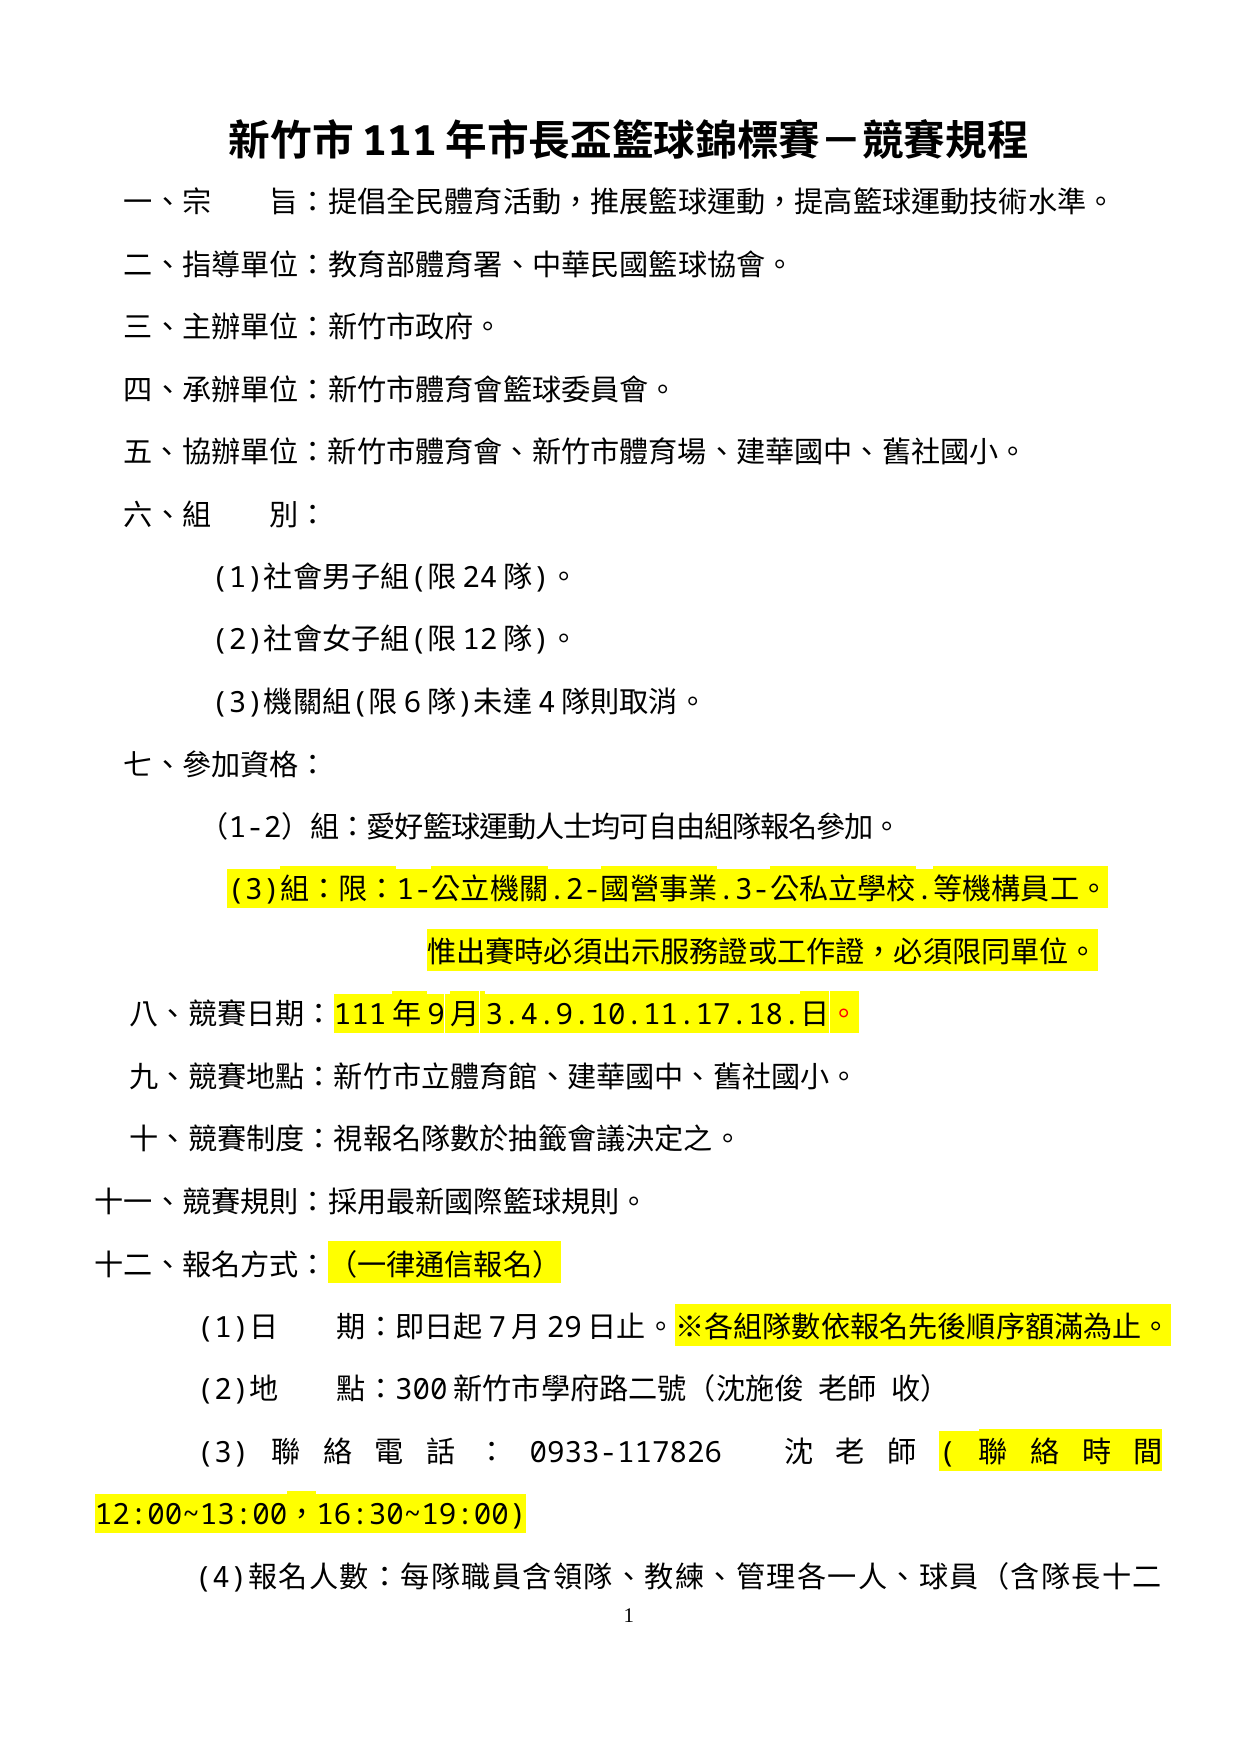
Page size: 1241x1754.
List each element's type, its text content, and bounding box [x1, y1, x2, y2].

text (1)日 期：即日起7月29日止。※各組隊數依報名先後順序額滿為止。 [94, 1283, 1162, 1346]
text （1-2）組：愛好籃球運動人士均可自由組隊報名參加。 [94, 783, 1162, 846]
text (1)社會男子組(限24隊)。 [94, 533, 1162, 596]
text (4)報名人數：每隊職員含領隊、教練、管理各一人、球員（含隊長十二 [194, 1533, 1162, 1596]
text 三、主辦單位：新竹市政府。 [94, 283, 1162, 346]
text 四、承辦單位：新竹市體育會籃球委員會。 [94, 346, 1162, 408]
text 十二、報名方式：（一律通信報名） [94, 1221, 1162, 1283]
text 八、競賽日期：111年9月3.4.9.10.11.17.18.日。 [94, 971, 1162, 1033]
text (3)組：限：1-公立機關.2-國營事業.3-公私立學校.等機構員工。 [94, 846, 1162, 908]
text 六、組 別： [94, 471, 1162, 533]
text 二、指導單位：教育部體育署、中華民國籃球協會。 [94, 221, 1162, 283]
text (3)機關組(限6隊)未達4隊則取消。 [94, 658, 1162, 721]
text 一、宗 旨：提倡全民體育活動，推展籃球運動，提高籃球運動技術水準。 [94, 158, 1162, 221]
text (2)地 點：300新竹市學府路二號（沈施俊 老師 收） [94, 1346, 1162, 1408]
text 十一、競賽規則：採用最新國際籃球規則。 [94, 1158, 1162, 1221]
text 七、參加資格： [94, 721, 1162, 783]
text 惟出賽時必須出示服務證或工作證，必須限同單位。 [94, 908, 1162, 971]
text 十、競賽制度：視報名隊數於抽籤會議決定之。 [94, 1096, 1162, 1158]
text 新竹市111年市長盃籃球錦標賽－競賽規程 [94, 96, 1162, 158]
text 九、競賽地點：新竹市立體育館、建華國中、舊社國小。 [94, 1033, 1162, 1096]
text (3)聯絡電話：0933-117826 沈老師(聯絡時間12:00~13:00，16:30~19:00) [94, 1408, 1162, 1533]
text 五、協辦單位：新竹市體育會、新竹市體育場、建華國中、舊社國小。 [123, 408, 1162, 471]
text (2)社會女子組(限12隊)。 [94, 596, 1162, 658]
